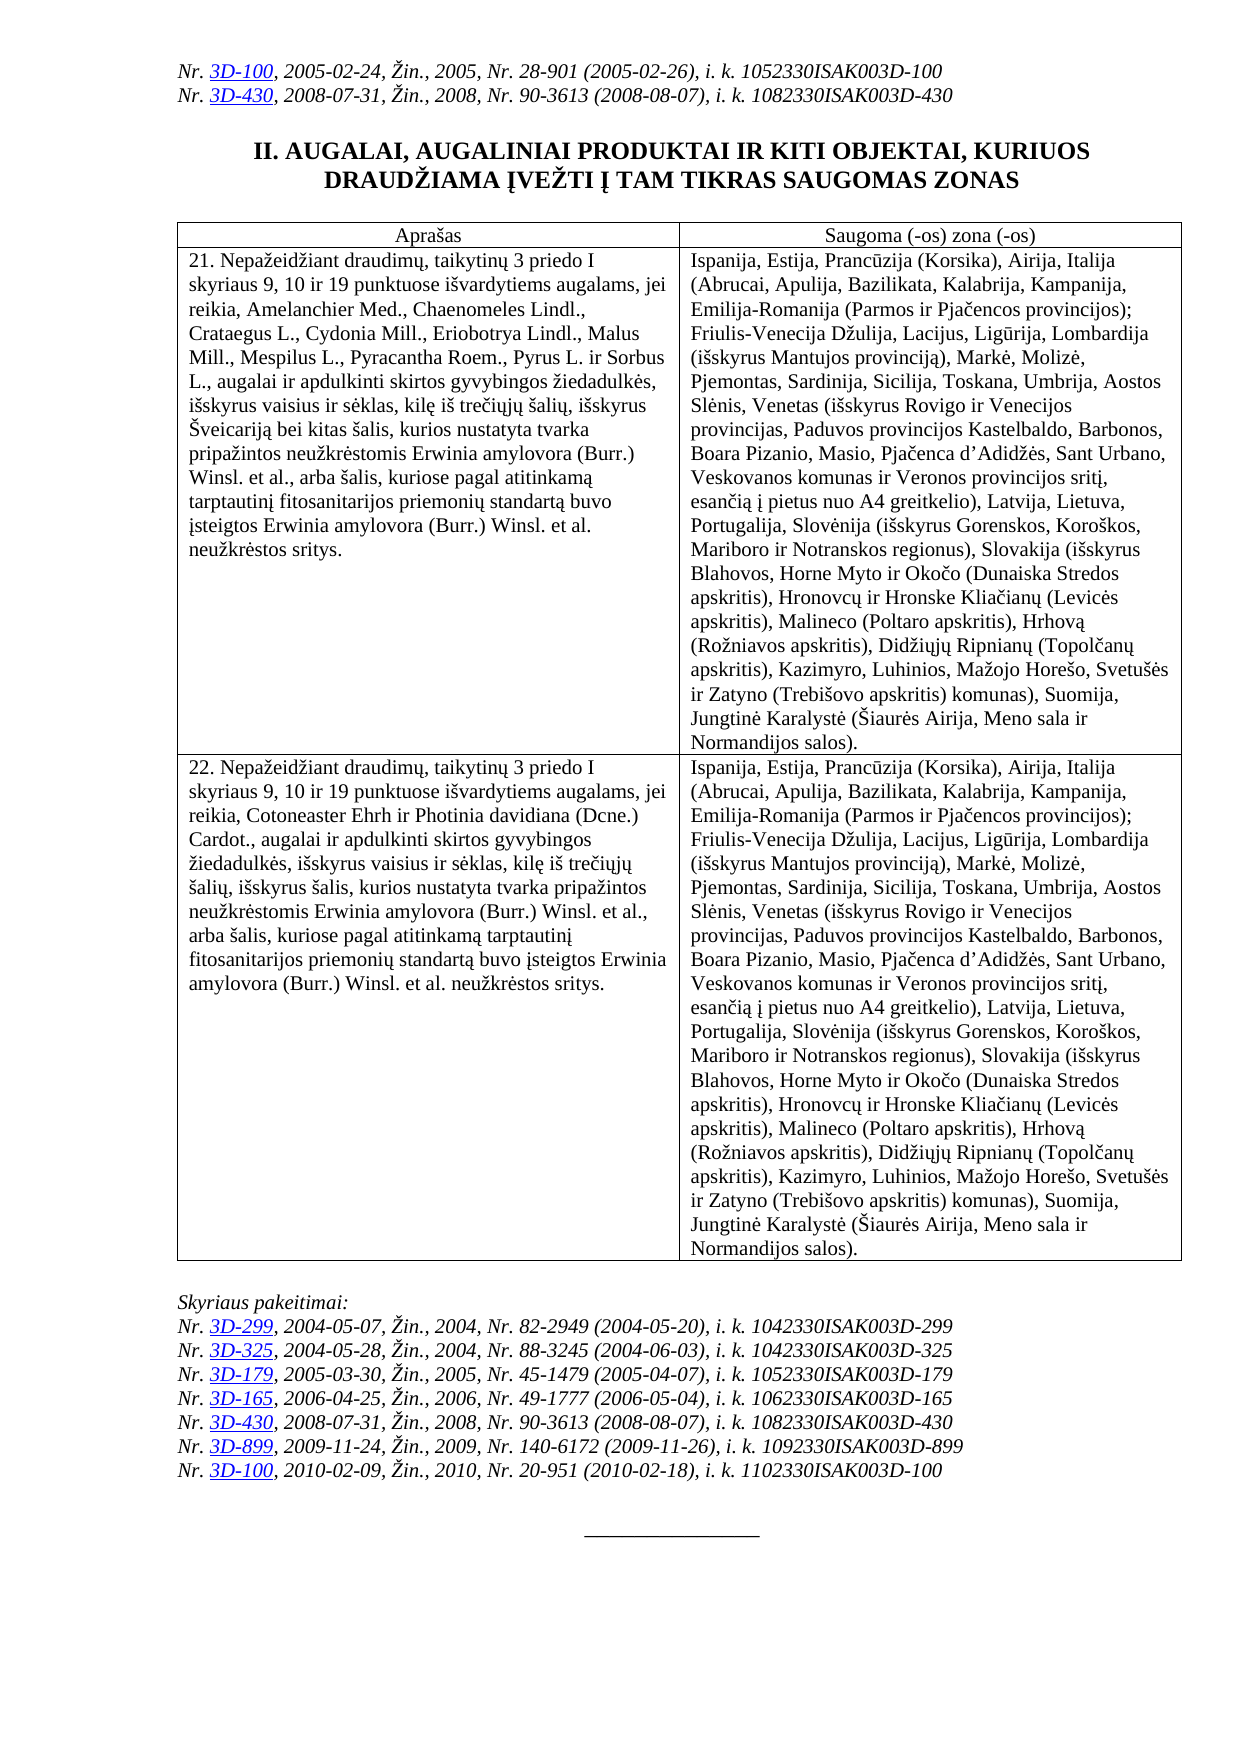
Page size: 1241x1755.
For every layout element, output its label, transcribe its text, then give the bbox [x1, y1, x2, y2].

table_cell Ispanija, Estija, Prancūzija (Korsika), Airija, Italija (Abrucai, Apulija, Bazilikata, Kalabrija, Kampanija, Emilija-Romanija (Parmos ir Pjačencos provincijos); Friulis-Venecija Džulija, Lacijus, Ligūrija, Lombardija (išskyrus Mantujos provinciją), Markė, Molizė, Pjemontas, Sardinija, Sicilija, Toskana, Umbrija, Aostos Slėnis, Venetas (išskyrus Rovigo ir Venecijos provincijas, Paduvos provincijos Kastelbaldo, Barbonos, Boara Pizanio, Masio, Pjačenca d’Adidžės, Sant Urbano, Veskovanos komunas ir Veronos provincijos sritį, esančią į pietus nuo A4 greitkelio), Latvija, Lietuva, Portugalija, Slovėnija (išskyrus Gorenskos, Koroškos, Mariboro ir Notranskos regionus), Slovakija (išskyrus Blahovos, Horne Myto ir Okočo (Dunaiska Stredos apskritis), Hronovcų ir Hronske Kliačianų (Levicės apskritis), Malineco (Poltaro apskritis), Hrhovą (Rožniavos apskritis), Didžiųjų Ripnianų (Topolčanų apskritis), Kazimyro, Luhinios, Mažojo Horešo, Svetušės ir Zatyno (Trebišovo apskritis) komunas), Suomija, Jungtinė Karalystė (Šiaurės Airija, Meno sala ir Normandijos salos). [680, 248, 1181, 754]
text II. AUGALAI, AUGALINIAI PRODUKTAI IR KITI OBJEKTAI, KURIUOS DRAUDŽIAMA ĮVEŽTI Į TAM TIKRAS SAUGOMAS ZONAS [177, 136, 1166, 193]
table_cell 22. Nepažeidžiant draudimų, taikytinų 3 priedo I skyriaus 9, 10 ir 19 punktuose išvardytiems augalams, jei reikia, Cotoneaster Ehrh ir Photinia davidiana (Dcne.) Cardot., augalai ir apdulkinti skirtos gyvybingos žiedadulkės, išskyrus vaisius ir sėklas, kilę iš trečiųjų šalių, išskyrus šalis, kurios nustatyta tvarka pripažintos neužkrėstomis Erwinia amylovora (Burr.) Winsl. et al., arba šalis, kuriose pagal atitinkamą tarptautinį fitosanitarijos priemonių standartą buvo įsteigtos Erwinia amylovora (Burr.) Winsl. et al. neužkrėstos sritys. [178, 755, 679, 1260]
text Nr. 3D-430, 2008-07-31, Žin., 2008, Nr. 90-3613 (2008-08-07), i. k. 1082330ISAK003D-430 [177, 1410, 1166, 1434]
text Nr. 3D-165, 2006-04-25, Žin., 2006, Nr. 49-1777 (2006-05-04), i. k. 1062330ISAK003D-165 [177, 1386, 1166, 1410]
table_header Aprašas [178, 223, 679, 247]
text ______________ [177, 1511, 1166, 1540]
text Skyriaus pakeitimai: [177, 1290, 1166, 1314]
text Nr. 3D-899, 2009-11-24, Žin., 2009, Nr. 140-6172 (2009-11-26), i. k. 1092330ISAK003D-899 [177, 1434, 1166, 1458]
text Nr. 3D-179, 2005-03-30, Žin., 2005, Nr. 45-1479 (2005-04-07), i. k. 1052330ISAK003D-179 [177, 1362, 1166, 1386]
text Nr. 3D-100, 2005-02-24, Žin., 2005, Nr. 28-901 (2005-02-26), i. k. 1052330ISAK003D-100 [177, 59, 1166, 83]
table_header Saugoma (-os) zona (-os) [680, 223, 1181, 247]
text Nr. 3D-299, 2004-05-07, Žin., 2004, Nr. 82-2949 (2004-05-20), i. k. 1042330ISAK003D-299 [177, 1314, 1166, 1338]
table_cell Ispanija, Estija, Prancūzija (Korsika), Airija, Italija (Abrucai, Apulija, Bazilikata, Kalabrija, Kampanija, Emilija-Romanija (Parmos ir Pjačencos provincijos); Friulis-Venecija Džulija, Lacijus, Ligūrija, Lombardija (išskyrus Mantujos provinciją), Markė, Molizė, Pjemontas, Sardinija, Sicilija, Toskana, Umbrija, Aostos Slėnis, Venetas (išskyrus Rovigo ir Venecijos provincijas, Paduvos provincijos Kastelbaldo, Barbonos, Boara Pizanio, Masio, Pjačenca d’Adidžės, Sant Urbano, Veskovanos komunas ir Veronos provincijos sritį, esančią į pietus nuo A4 greitkelio), Latvija, Lietuva, Portugalija, Slovėnija (išskyrus Gorenskos, Koroškos, Mariboro ir Notranskos regionus), Slovakija (išskyrus Blahovos, Horne Myto ir Okočo (Dunaiska Stredos apskritis), Hronovcų ir Hronske Kliačianų (Levicės apskritis), Malineco (Poltaro apskritis), Hrhovą (Rožniavos apskritis), Didžiųjų Ripnianų (Topolčanų apskritis), Kazimyro, Luhinios, Mažojo Horešo, Svetušės ir Zatyno (Trebišovo apskritis) komunas), Suomija, Jungtinė Karalystė (Šiaurės Airija, Meno sala ir Normandijos salos). [680, 755, 1181, 1260]
table_cell 21. Nepažeidžiant draudimų, taikytinų 3 priedo I skyriaus 9, 10 ir 19 punktuose išvardytiems augalams, jei reikia, Amelanchier Med., Chaenomeles Lindl., Crataegus L., Cydonia Mill., Eriobotrya Lindl., Malus Mill., Mespilus L., Pyracantha Roem., Pyrus L. ir Sorbus L., augalai ir apdulkinti skirtos gyvybingos žiedadulkės, išskyrus vaisius ir sėklas, kilę iš trečiųjų šalių, išskyrus Šveicariją bei kitas šalis, kurios nustatyta tvarka pripažintos neužkrėstomis Erwinia amylovora (Burr.) Winsl. et al., arba šalis, kuriose pagal atitinkamą tarptautinį fitosanitarijos priemonių standartą buvo įsteigtos Erwinia amylovora (Burr.) Winsl. et al. neužkrėstos sritys. [178, 248, 679, 754]
text Nr. 3D-430, 2008-07-31, Žin., 2008, Nr. 90-3613 (2008-08-07), i. k. 1082330ISAK003D-430 [177, 83, 1166, 107]
text Nr. 3D-100, 2010-02-09, Žin., 2010, Nr. 20-951 (2010-02-18), i. k. 1102330ISAK003D-100 [177, 1458, 1166, 1482]
text Nr. 3D-325, 2004-05-28, Žin., 2004, Nr. 88-3245 (2004-06-03), i. k. 1042330ISAK003D-325 [177, 1338, 1166, 1362]
